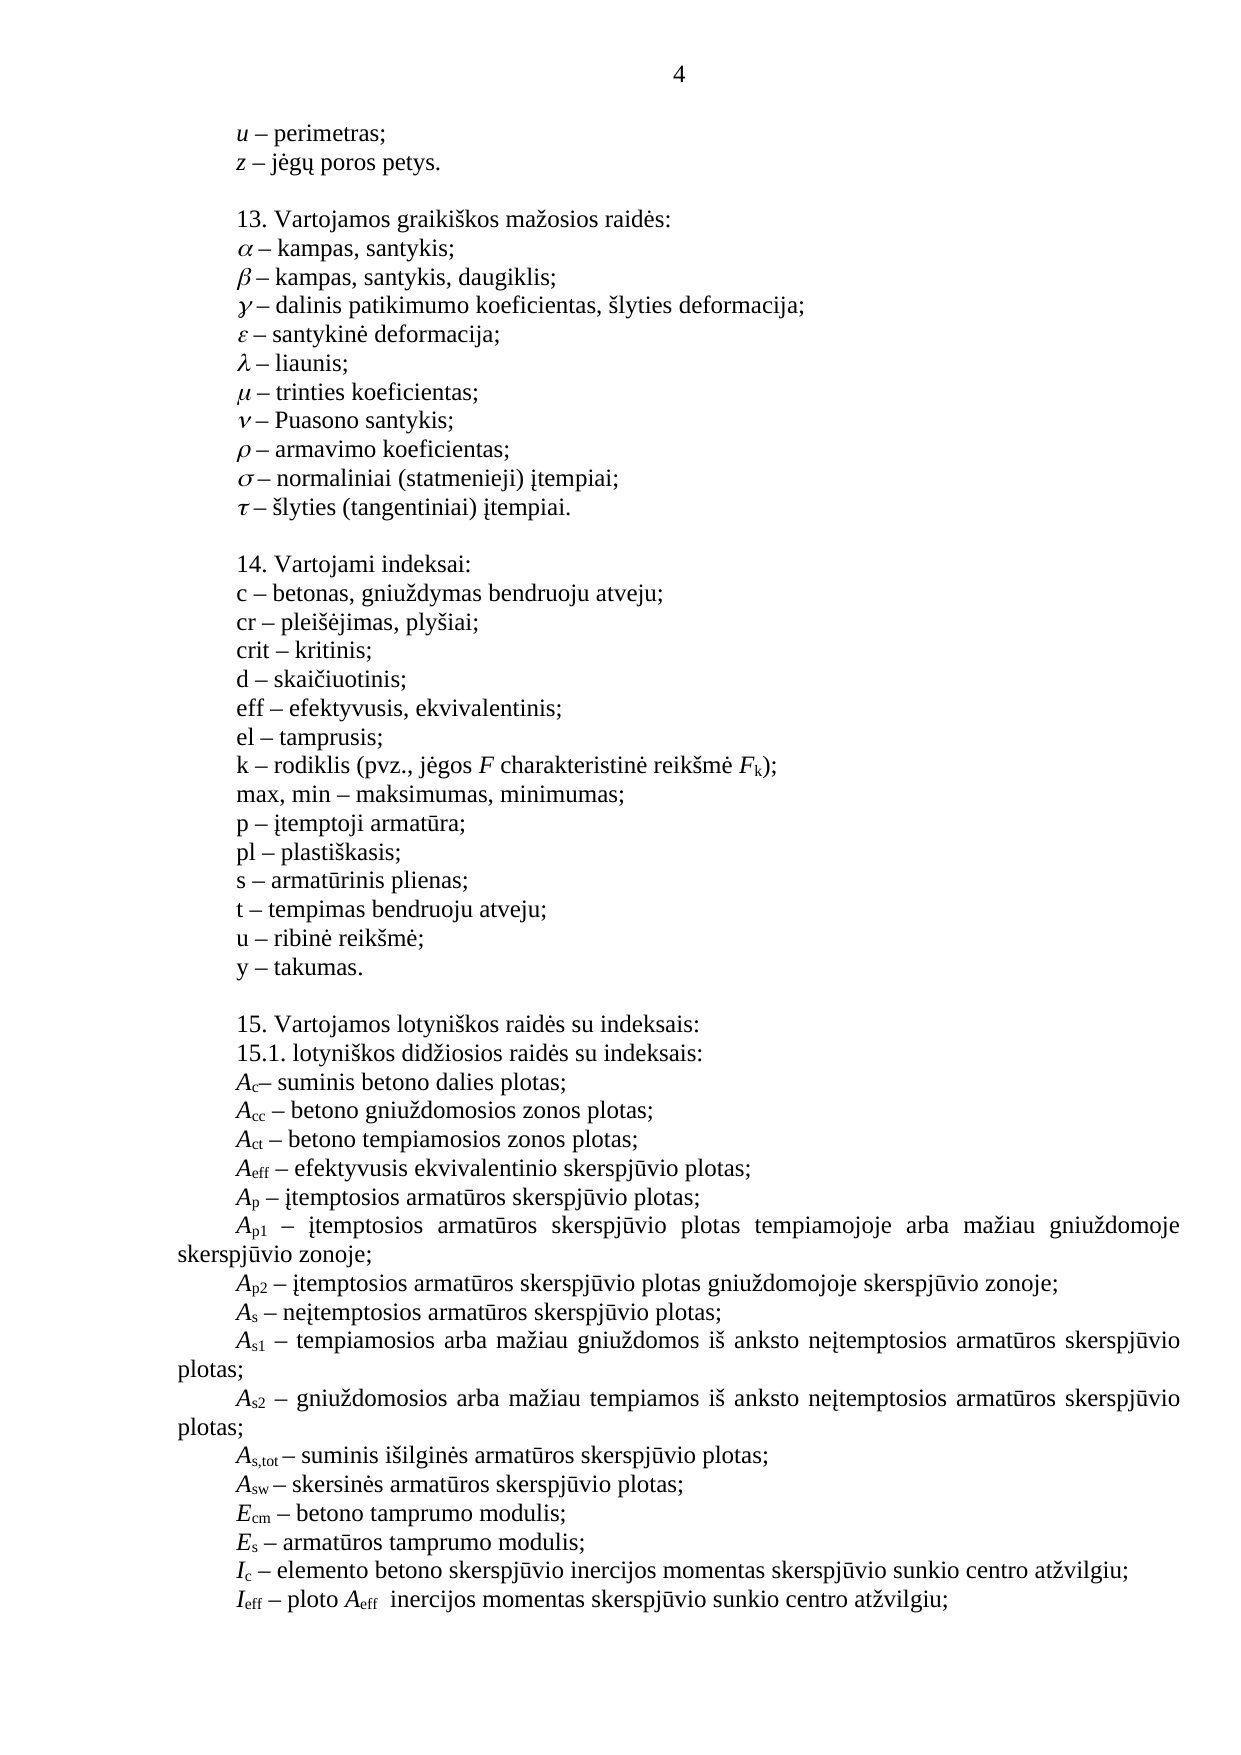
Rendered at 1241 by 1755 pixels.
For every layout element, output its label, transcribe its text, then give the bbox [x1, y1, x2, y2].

text max, min – maksimumas, minimumas; [177, 779, 1181, 808]
text u – ribinė reikšmė; [177, 923, 1181, 952]
text  – liaunis; [177, 348, 1181, 377]
text  – normaliniai (statmenieji) įtempiai; [177, 463, 1181, 492]
text Ecm – betono tamprumo modulis; [177, 1498, 1181, 1527]
text s – armatūrinis plienas; [177, 866, 1181, 894]
text  – kampas, santykis; [177, 233, 1181, 262]
text crit – kritinis; [177, 636, 1181, 664]
text t – tempimas bendruoju atveju; [177, 894, 1181, 923]
text Act – betono tempiamosios zonos plotas; [177, 1124, 1181, 1153]
text el – tamprusis; [177, 722, 1181, 751]
text  – Puasono santykis; [177, 406, 1181, 434]
text Ic – elemento betono skerspjūvio inercijos momentas skerspjūvio sunkio centro atžvilgiu; [177, 1556, 1181, 1584]
text y – takumas. [177, 952, 1181, 981]
text Aeff – efektyvusis ekvivalentinio skerspjūvio plotas; [177, 1153, 1181, 1182]
text Ap2 – įtemptosios armatūros skerspjūvio plotas gniuždomojoje skerspjūvio zonoje; [177, 1268, 1181, 1297]
text Asw – skersinės armatūros skerspjūvio plotas; [177, 1469, 1181, 1498]
text As,tot – suminis išilginės armatūros skerspjūvio plotas; [177, 1441, 1181, 1469]
text  – armavimo koeficientas; [177, 434, 1181, 463]
text As – neįtemptosios armatūros skerspjūvio plotas; [177, 1297, 1181, 1326]
text  – dalinis patikimumo koeficientas, šlyties deformacija; [177, 291, 1181, 319]
text As1 – tempiamosios arba mažiau gniuždomos iš anksto neįtemptosios armatūros skerspjūvio plotas; [177, 1326, 1181, 1383]
text  – šlyties (tangentiniai) įtempiai. [177, 492, 1181, 521]
text Ac– suminis betono dalies plotas; [177, 1067, 1181, 1096]
text 15.1. lotyniškos didžiosios raidės su indeksais: [177, 1038, 1181, 1067]
text 14. Vartojami indeksai: [177, 549, 1181, 578]
text Ap – įtemptosios armatūros skerspjūvio plotas; [177, 1182, 1181, 1211]
text Acc – betono gniuždomosios zonos plotas; [177, 1096, 1181, 1124]
text  – trinties koeficientas; [177, 377, 1181, 406]
text  – kampas, santykis, daugiklis; [177, 262, 1181, 291]
text pl – plastiškasis; [177, 837, 1181, 866]
text Ap1 – įtemptosios armatūros skerspjūvio plotas tempiamojoje arba mažiau gniuždomoje skerspjūvio zonoje; [177, 1211, 1181, 1268]
text u – perimetras; [177, 118, 1181, 147]
text z – jėgų poros petys. [177, 147, 1181, 176]
text 15. Vartojamos lotyniškos raidės su indeksais: [177, 1009, 1181, 1038]
text 13. Vartojamos graikiškos mažosios raidės: [177, 204, 1181, 233]
text eff – efektyvusis, ekvivalentinis; [177, 693, 1181, 722]
text cr – pleišėjimas, plyšiai; [177, 607, 1181, 636]
text k – rodiklis (pvz., jėgos F charakteristinė reikšmė Fk); [177, 751, 1181, 779]
text As2 – gniuždomosios arba mažiau tempiamos iš anksto neįtemptosios armatūros skerspjūvio plotas; [177, 1383, 1181, 1441]
text p – įtemptoji armatūra; [177, 808, 1181, 837]
text d – skaičiuotinis; [177, 664, 1181, 693]
text c – betonas, gniuždymas bendruoju atveju; [177, 578, 1181, 607]
text Es – armatūros tamprumo modulis; [177, 1527, 1181, 1556]
text Ieff – ploto Aeff inercijos momentas skerspjūvio sunkio centro atžvilgiu; [177, 1584, 1181, 1613]
text  – santykinė deformacija; [177, 319, 1181, 348]
